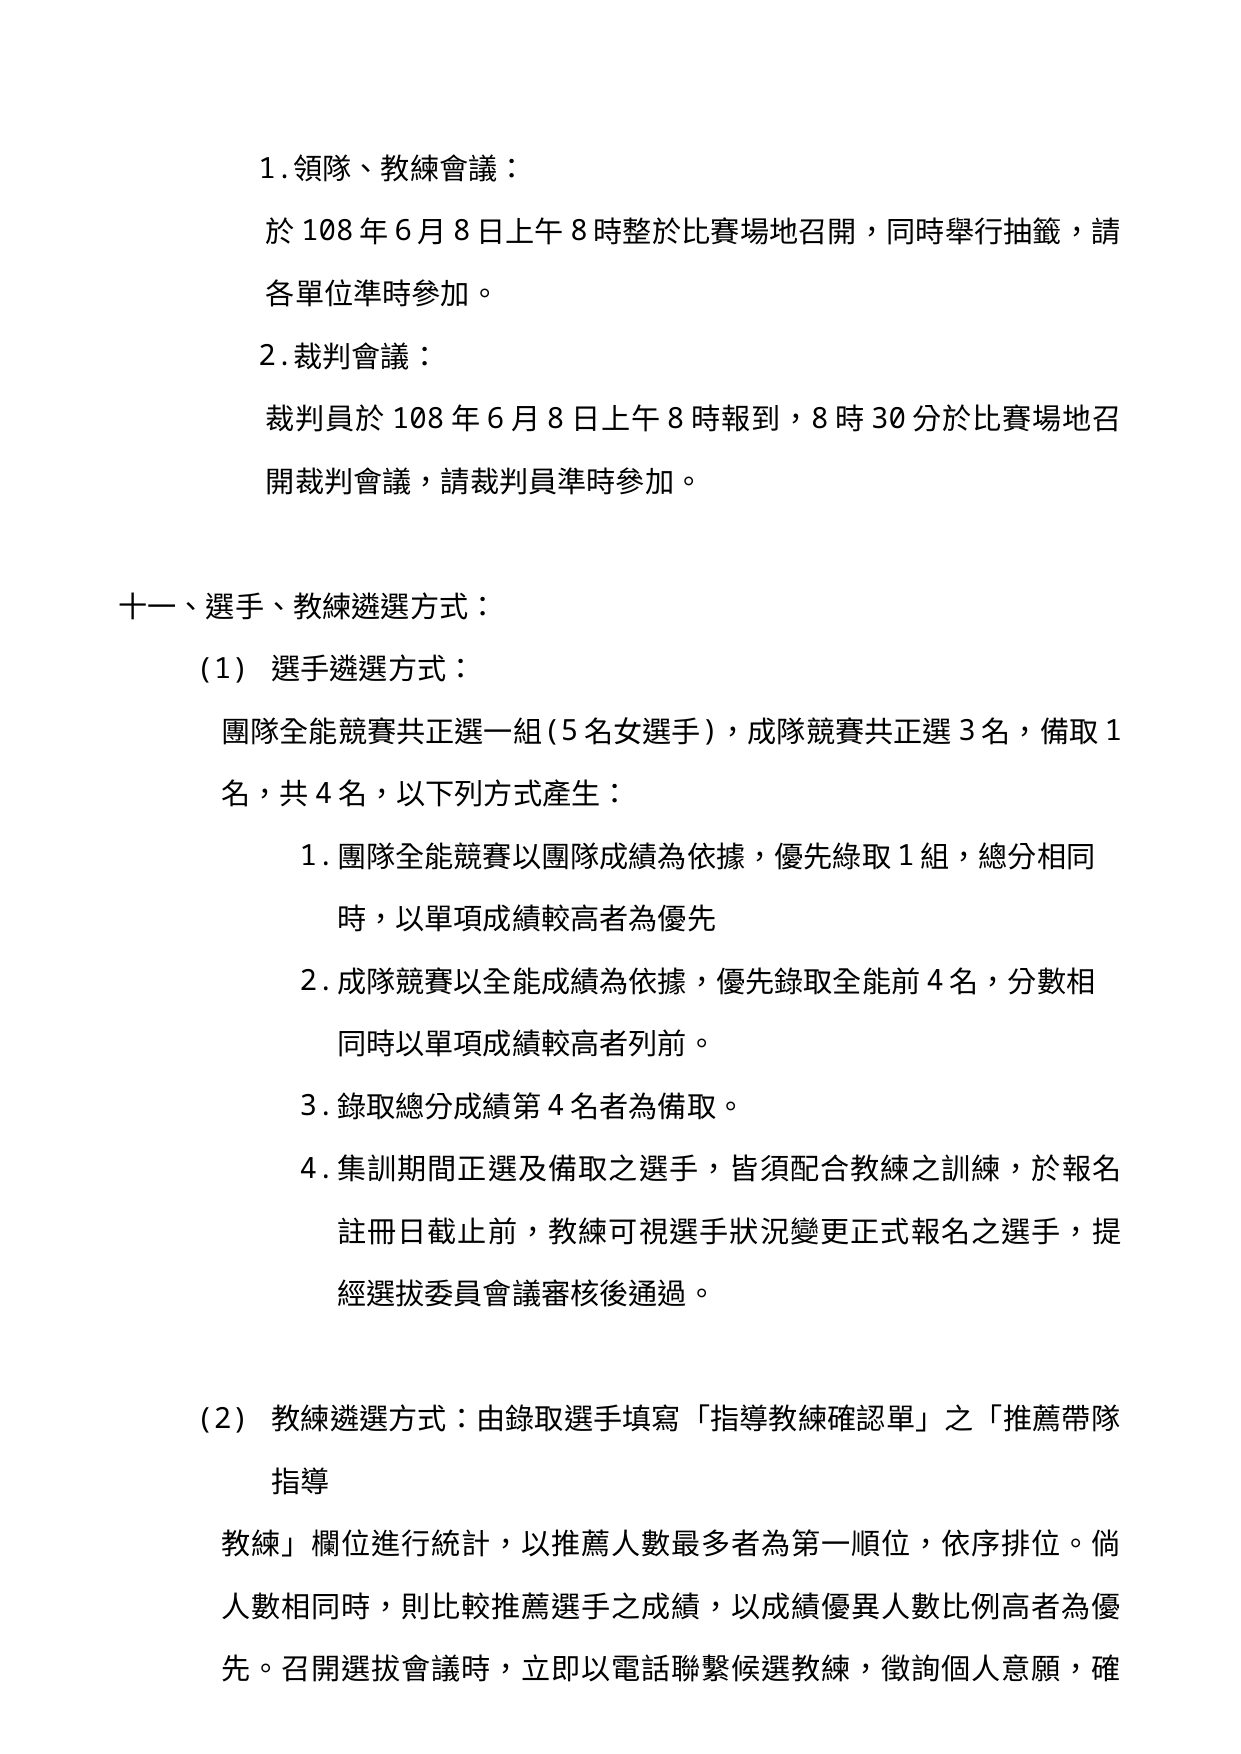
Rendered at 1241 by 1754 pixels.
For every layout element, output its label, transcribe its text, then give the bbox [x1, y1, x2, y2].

text 團隊全能競賽共正選一組(5名女選手)，成隊競賽共正選3名，備取1名，共4名，以下列方式產生： [221, 688, 1122, 813]
text 1.領隊、教練會議： [118, 125, 1122, 188]
list 成隊競賽以全能成績為依據，優先錄取全能前4名，分數相同時以單項成績較高者列前。 [299, 938, 1122, 1063]
list 團隊全能競賽以團隊成績為依據，優先綠取1組，總分相同時，以單項成績較高者為優先 [299, 813, 1122, 938]
list 錄取總分成績第4名者為備取。 [299, 1063, 1122, 1125]
text 十一、選手、教練遴選方式： [118, 563, 1122, 625]
text 2.裁判會議： [118, 313, 1122, 375]
list 教練遴選方式：由錄取選手填寫「指導教練確認單」之「推薦帶隊指導 [196, 1375, 1122, 1500]
list 集訓期間正選及備取之選手，皆須配合教練之訓練，於報名註冊日截止前，教練可視選手狀況變更正式報名之選手，提經選拔委員會議審核後通過。 [299, 1125, 1122, 1313]
text 教練」欄位進行統計，以推薦人數最多者為第一順位，依序排位。倘人數相同時，則比較推薦選手之成績，以成績優異人數比例高者為優先。召開選拔會議時，立即以電話聯繫候選教練，徵詢個人意願，確 [221, 1500, 1122, 1688]
text 於108年6月8日上午8時整於比賽場地召開，同時舉行抽籤，請 各單位準時參加。 [266, 188, 1122, 313]
text 裁判員於108年6月8日上午8時報到，8時30分於比賽場地召開裁判會議，請裁判員準時參加。 [266, 375, 1122, 500]
list 選手遴選方式： [196, 625, 1122, 688]
